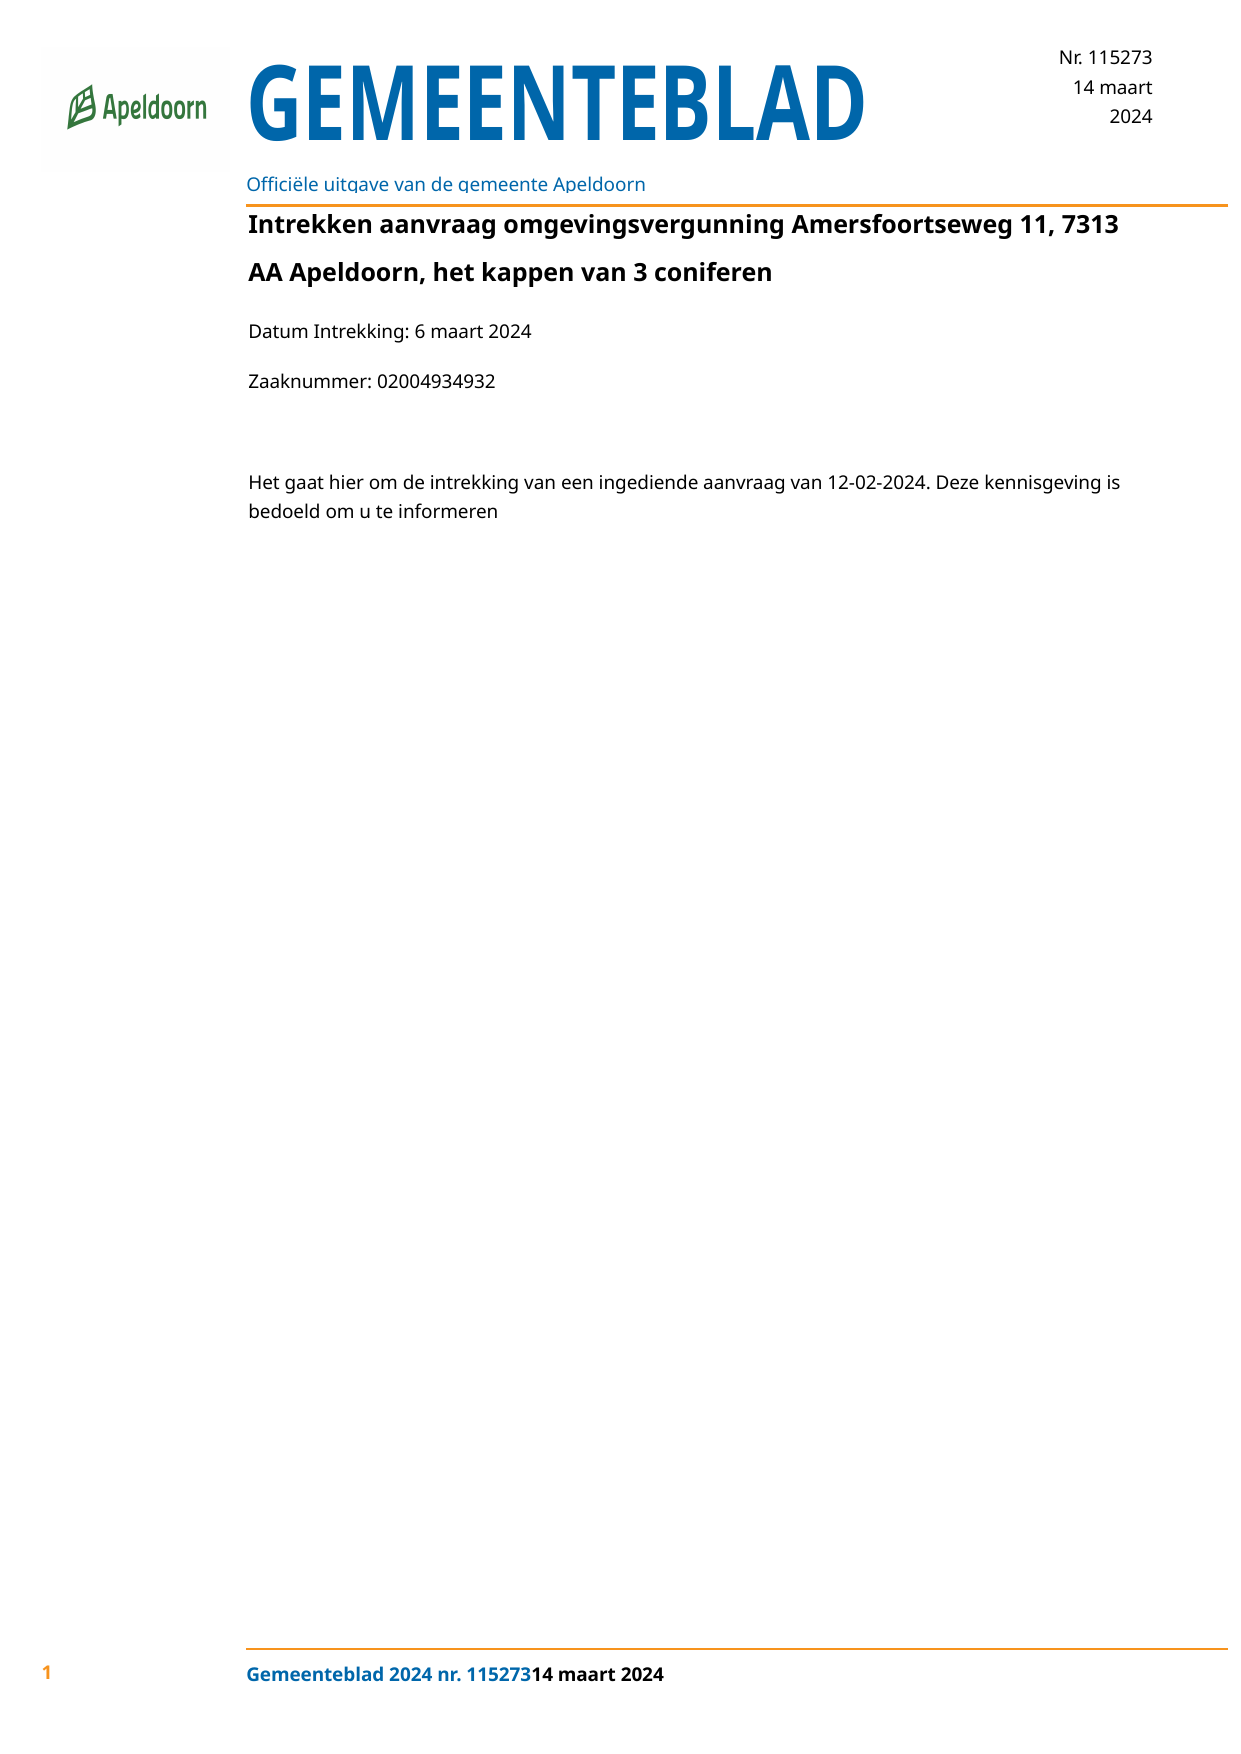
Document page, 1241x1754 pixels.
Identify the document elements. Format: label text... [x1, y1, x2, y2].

text Zaaknummer: 02004934932 [248, 368, 1152, 394]
text Het gaat hier om de intrekking van een ingediende aanvraag van 12-02-2024. Deze kennisgeving is bedoeld om u te informeren [248, 469, 1152, 524]
text Datum Intrekking: 6 maart 2024 [248, 318, 1152, 344]
text Intrekken aanvraag omgevingsvergunning Amersfoortseweg 11, 7313 AA Apeldoorn, het kappen van 3 coniferen [248, 207, 1152, 288]
picture [41, 47, 231, 172]
